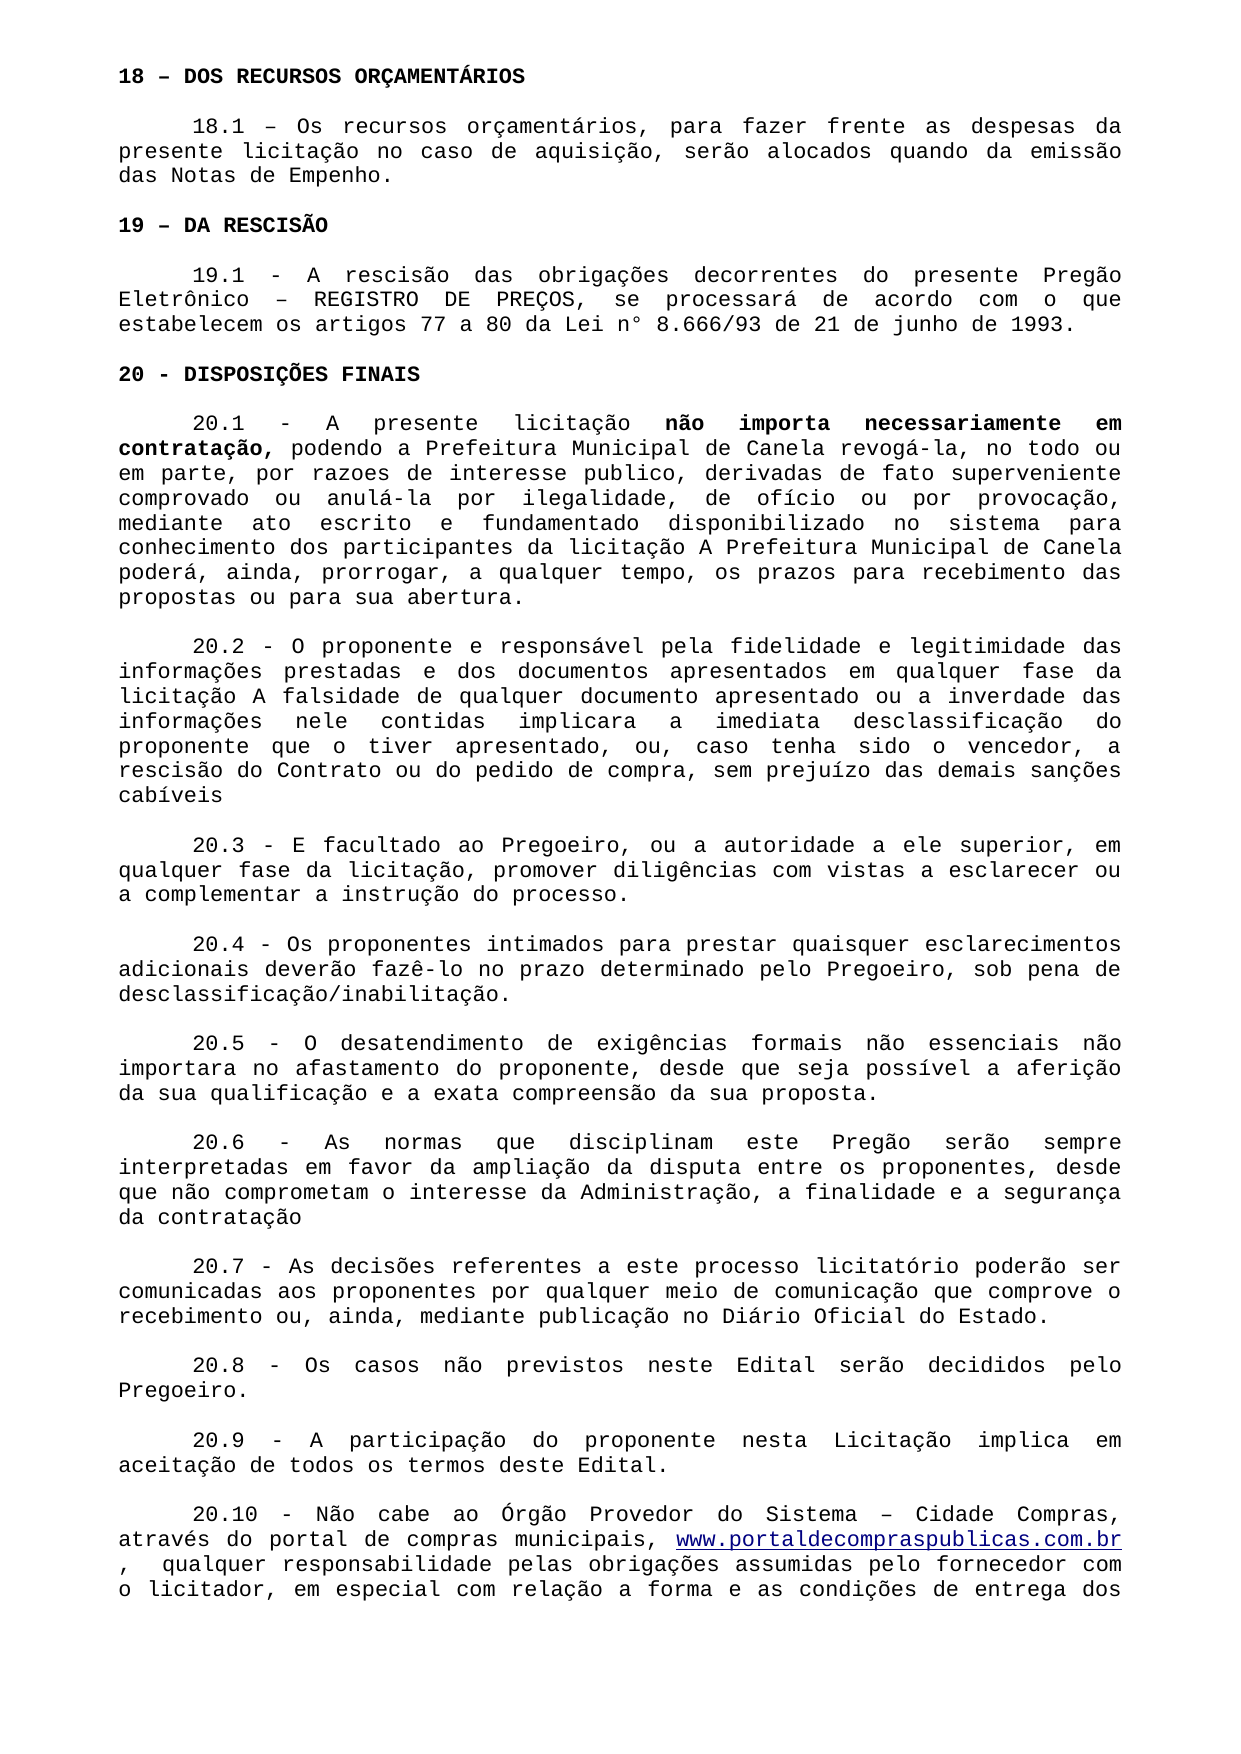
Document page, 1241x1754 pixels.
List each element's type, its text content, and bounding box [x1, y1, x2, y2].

text 18 – DOS RECURSOS ORÇAMENTÁRIOS [118, 65, 1122, 90]
text 20.3 - E facultado ao Pregoeiro, ou a autoridade a ele superior, em qualquer fase da licitação, promover diligências com vistas a esclarecer ou a complementar a instrução do processo. [118, 834, 1122, 908]
text 20.10 - Não cabe ao Órgão Provedor do Sistema – Cidade Compras, através do portal de compras municipais, www.portaldecompraspublicas.com.br , qualquer responsabilidade pelas obrigações assumidas pelo fornecedor com o licitador, em especial com relação a forma e as condições de entrega dos [118, 1503, 1122, 1602]
text 20.6 - As normas que disciplinam este Pregão serão sempre interpretadas em favor da ampliação da disputa entre os proponentes, desde que não comprometam o interesse da Administração, a finalidade e a segurança da contratação [118, 1131, 1122, 1231]
text 20.2 - O proponente e responsável pela fidelidade e legitimidade das informações prestadas e dos documentos apresentados em qualquer fase da licitação A falsidade de qualquer documento apresentado ou a inverdade das informações nele contidas implicara a imediata desclassificação do proponente que o tiver apresentado, ou, caso tenha sido o vencedor, a rescisão do Contrato ou do pedido de compra, sem prejuízo das demais sanções cabíveis [118, 636, 1122, 809]
text 20.8 - Os casos não previstos neste Edital serão decididos pelo Pregoeiro. [118, 1354, 1122, 1404]
text 18.1 – Os recursos orçamentários, para fazer frente as despesas da presente licitação no caso de aquisição, serão alocados quando da emissão das Notas de Empenho. [118, 115, 1122, 189]
text 20.5 - O desatendimento de exigências formais não essenciais não importara no afastamento do proponente, desde que seja possível a aferição da sua qualificação e a exata compreensão da sua proposta. [118, 1032, 1122, 1107]
text 20 - DISPOSIÇÕES FINAIS [118, 363, 1122, 388]
text 20.9 - A participação do proponente nesta Licitação implica em aceitação de todos os termos deste Edital. [118, 1429, 1122, 1478]
text 20.4 - Os proponentes intimados para prestar quaisquer esclarecimentos adicionais deverão fazê-lo no prazo determinado pelo Pregoeiro, sob pena de desclassificação/inabilitação. [118, 933, 1122, 1007]
text 20.7 - As decisões referentes a este processo licitatório poderão ser comunicadas aos proponentes por qualquer meio de comunicação que comprove o recebimento ou, ainda, mediante publicação no Diário Oficial do Estado. [118, 1255, 1122, 1330]
text 19 – DA RESCISÃO [118, 214, 1122, 239]
text 19.1 - A rescisão das obrigações decorrentes do presente Pregão Eletrônico – REGISTRO DE PREÇOS, se processará de acordo com o que estabelecem os artigos 77 a 80 da Lei n° 8.666/93 de 21 de junho de 1993. [118, 264, 1122, 338]
text 20.1 - A presente licitação não importa necessariamente em contratação, podendo a Prefeitura Municipal de Canela revogá-la, no todo ou em parte, por razoes de interesse publico, derivadas de fato superveniente comprovado ou anulá-la por ilegalidade, de ofício ou por provocação, mediante ato escrito e fundamentado disponibilizado no sistema para conhecimento dos participantes da licitação A Prefeitura Municipal de Canela poderá, ainda, prorrogar, a qualquer tempo, os prazos para recebimento das propostas ou para sua abertura. [118, 412, 1122, 611]
